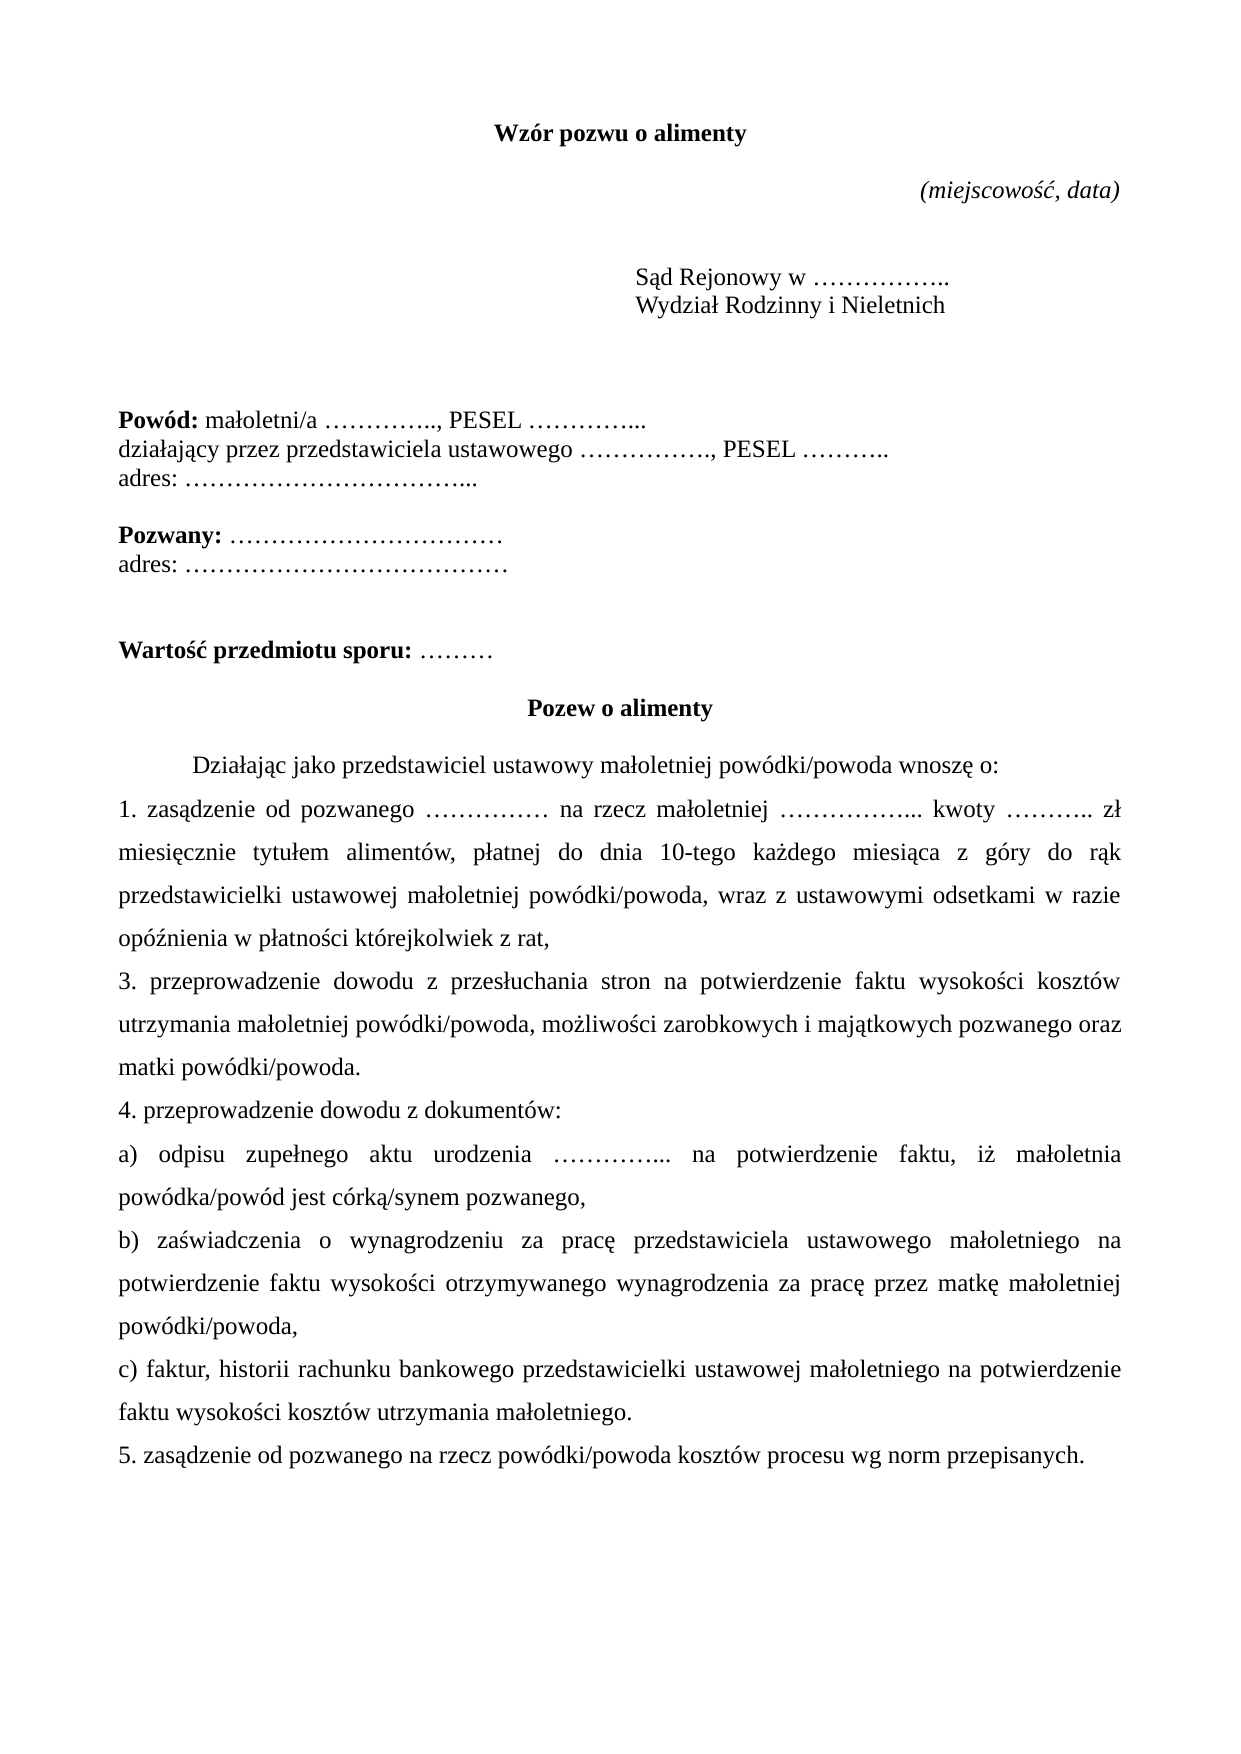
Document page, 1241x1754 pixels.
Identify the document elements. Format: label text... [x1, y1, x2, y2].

text a) odpisu zupełnego aktu urodzenia …………... na potwierdzenie faktu, iż małoletnia powódka/powód jest córką/synem pozwanego, [118, 1139, 1122, 1211]
text Sąd Rejonowy w …………….. [118, 262, 1122, 291]
text 5. zasądzenie od pozwanego na rzecz powódki/powoda kosztów procesu wg norm przepisanych. [118, 1441, 1122, 1469]
text b) zaświadczenia o wynagrodzeniu za pracę przedstawiciela ustawowego małoletniego na potwierdzenie faktu wysokości otrzymywanego wynagrodzenia za pracę przez matkę małoletniej powódki/powoda, [118, 1225, 1122, 1340]
text Wydział Rodzinny i Nieletnich [118, 291, 1122, 319]
text adres: ………………………………… [118, 549, 1122, 578]
text Pozwany: …………………………… [118, 521, 1122, 549]
text (miejscowość, data) [118, 176, 1122, 204]
text c) faktur, historii rachunku bankowego przedstawicielki ustawowej małoletniego na potwierdzenie faktu wysokości kosztów utrzymania małoletniego. [118, 1354, 1122, 1426]
text Powód: małoletni/a ………….., PESEL …………... [118, 406, 1122, 434]
text 4. przeprowadzenie dowodu z dokumentów: [118, 1096, 1122, 1124]
text Wzór pozwu o alimenty [118, 118, 1122, 147]
text Działając jako przedstawiciel ustawowy małoletniej powódki/powoda wnoszę o: [118, 751, 1122, 779]
text Wartość przedmiotu sporu: ……… [118, 636, 1122, 664]
text adres: ……………………………... [118, 463, 1122, 492]
text 1. zasądzenie od pozwanego …………… na rzecz małoletniej ……………... kwoty ……….. zł miesięcznie tytułem alimentów, płatnej do dnia 10-tego każdego miesiąca z góry do rąk przedstawicielki ustawowej małoletniej powódki/powoda, wraz z ustawowymi odsetkami w razie opóźnienia w płatności którejkolwiek z rat, [118, 794, 1122, 952]
text działający przez przedstawiciela ustawowego ……………., PESEL ……….. [118, 434, 1122, 463]
text Pozew o alimenty [118, 693, 1122, 722]
text 3. przeprowadzenie dowodu z przesłuchania stron na potwierdzenie faktu wysokości kosztów utrzymania małoletniej powódki/powoda, możliwości zarobkowych i majątkowych pozwanego oraz matki powódki/powoda. [118, 966, 1122, 1081]
